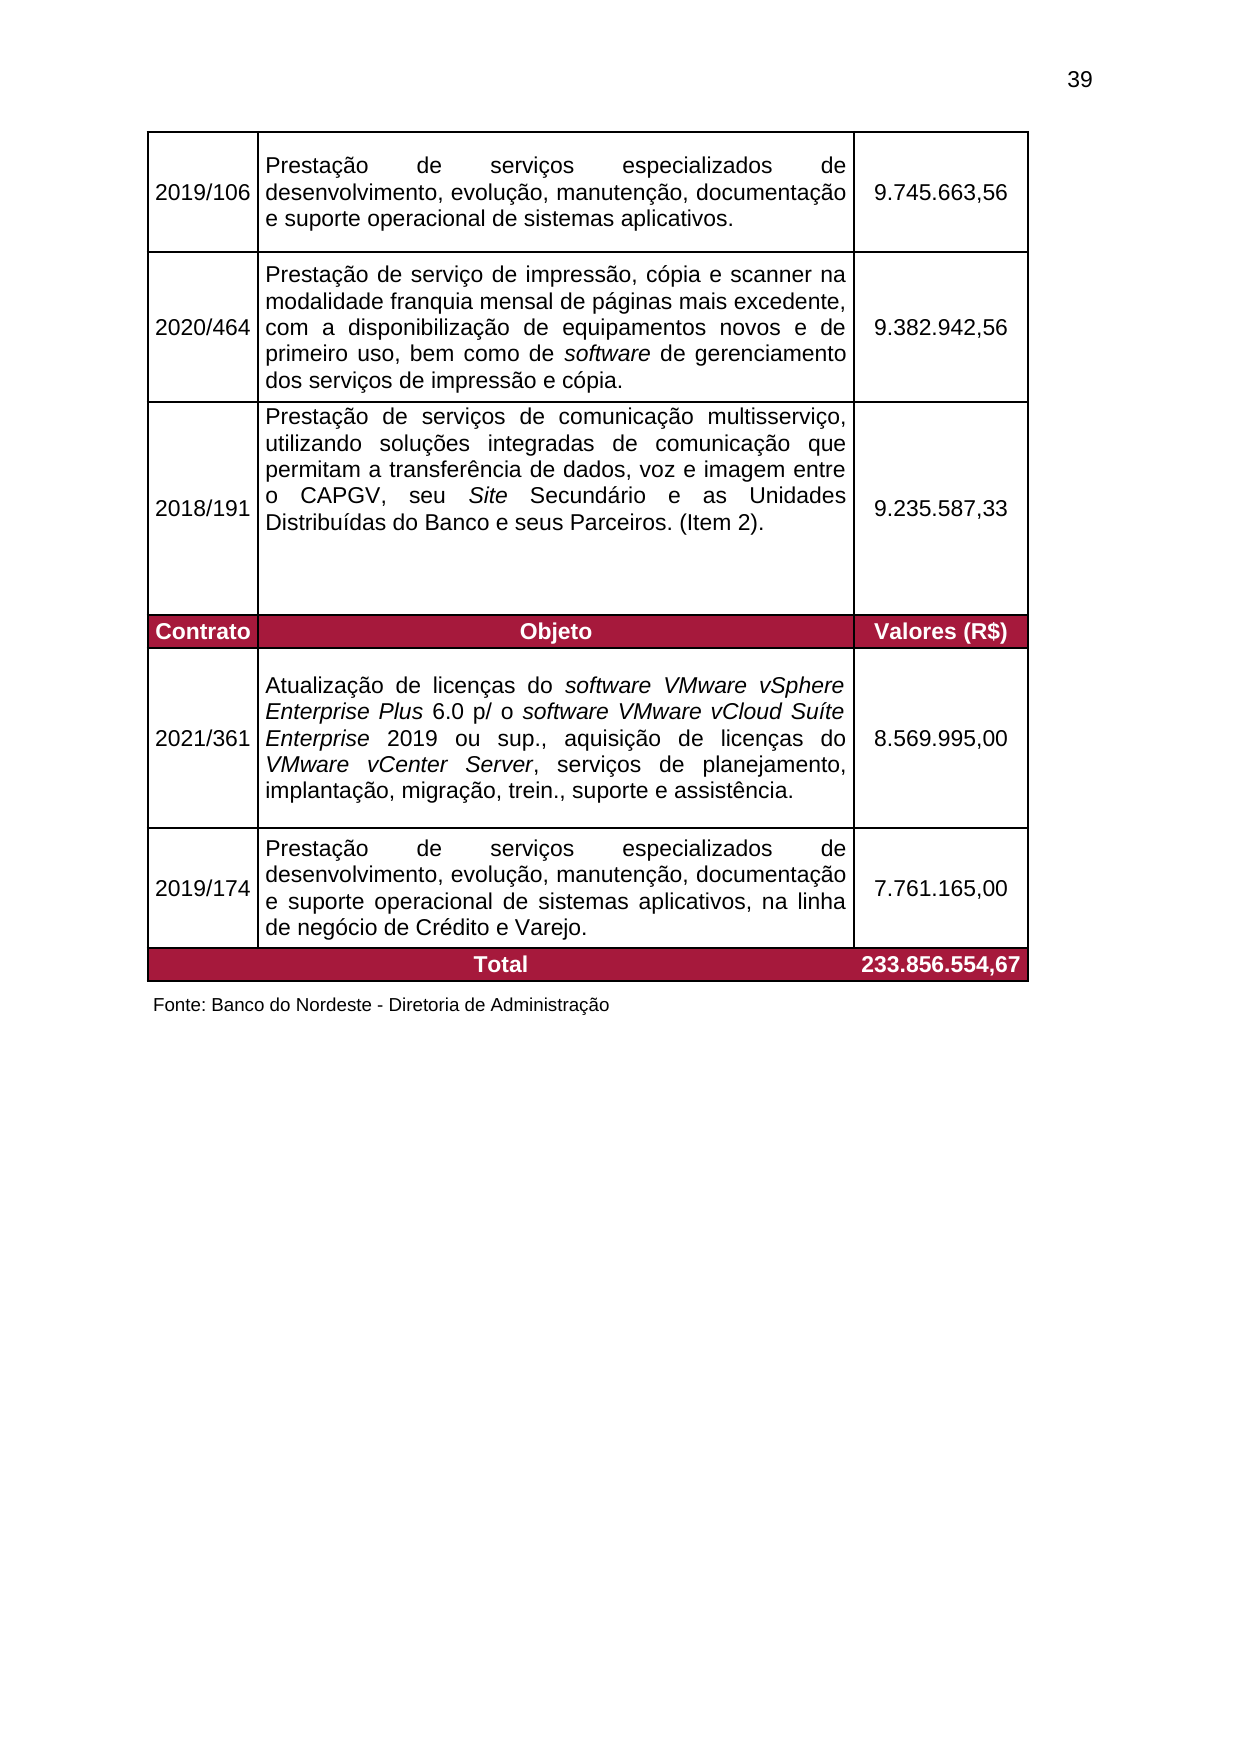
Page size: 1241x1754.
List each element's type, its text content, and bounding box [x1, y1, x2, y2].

table_cell 9.745.663,56 [855, 133, 1027, 251]
table_cell Total [149, 949, 854, 980]
table_cell 7.761.165,00 [855, 829, 1027, 947]
table_cell Valores (R$) [855, 616, 1027, 647]
table_cell Prestação de serviços especializados de desenvolvimento, evolução, manutenção, documentação e suporte operacional de sistemas aplicativos. [259, 133, 853, 251]
table_cell Prestação de serviços de comunicação multisserviço, utilizando soluções integradas de comunicação que permitam a transferência de dados, voz e imagem entre o CAPGV, seu Site Secundário e as Unidades Distribuídas do Banco e seus Parceiros. (Item 2). [259, 403, 853, 614]
table_cell 8.569.995,00 [855, 649, 1027, 827]
table_cell Objeto [259, 616, 853, 647]
table_cell Atualização de licenças do software VMware vSphere Enterprise Plus 6.0 p/ o software VMware vCloud Suíte Enterprise 2019 ou sup., aquisição de licenças do VMware vCenter Server, serviços de planejamento, implantação, migração, trein., suporte e assistência. [259, 649, 853, 827]
table_cell 2019/174 [149, 829, 257, 947]
table_cell 2020/464 [149, 253, 257, 401]
table_cell Prestação de serviço de impressão, cópia e scanner na modalidade franquia mensal de páginas mais excedente, com a disponibilização de equipamentos novos e de primeiro uso, bem como de software de gerenciamento dos serviços de impressão e cópia. [259, 253, 853, 401]
table_cell 2021/361 [149, 649, 257, 827]
table_cell Contrato [149, 616, 257, 647]
table_cell 9.382.942,56 [855, 253, 1027, 401]
table_cell 2018/191 [149, 403, 257, 614]
table_cell 233.856.554,67 [854, 949, 1027, 980]
table_cell Prestação de serviços especializados de desenvolvimento, evolução, manutenção, documentação e suporte operacional de sistemas aplicativos, na linha de negócio de Crédito e Varejo. [259, 829, 853, 947]
text Fonte: Banco do Nordeste - Diretoria de Administração [148, 994, 1092, 1016]
table_cell 9.235.587,33 [855, 403, 1027, 614]
table_cell 2019/106 [149, 133, 257, 251]
